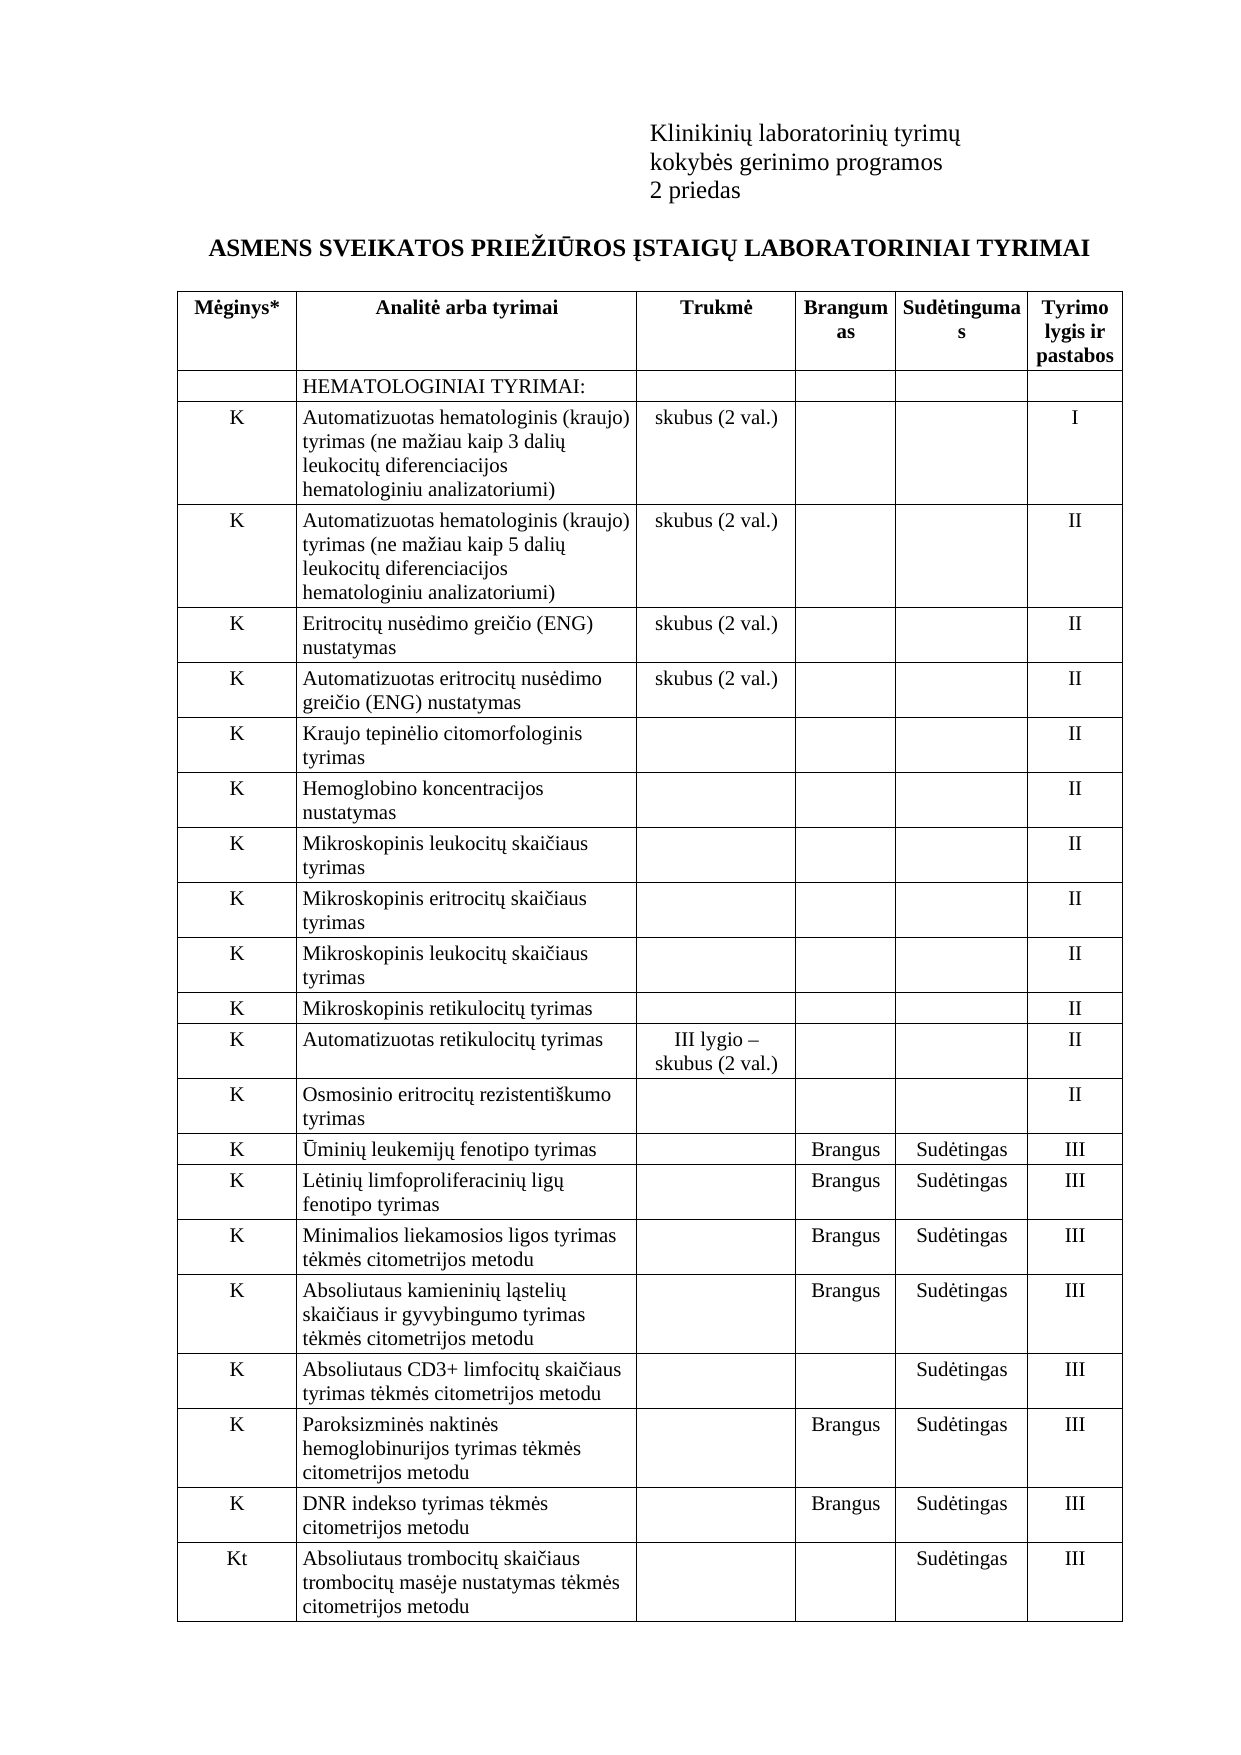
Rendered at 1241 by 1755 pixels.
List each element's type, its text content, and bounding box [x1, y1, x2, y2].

table_cell III [1028, 1220, 1122, 1274]
text kokybės gerinimo programos [649, 147, 1122, 176]
table_cell [178, 371, 296, 401]
table_cell [896, 371, 1027, 401]
table_cell III [1028, 1543, 1122, 1621]
table_cell Mikroskopinis retikulocitų tyrimas [297, 993, 636, 1023]
table_cell II [1028, 663, 1122, 717]
table_cell III [1028, 1165, 1122, 1219]
table_cell K [178, 505, 296, 607]
table_cell [637, 1409, 795, 1487]
table_cell [637, 1275, 795, 1353]
table_cell K [178, 1165, 296, 1219]
table_cell Mikroskopinis eritrocitų skaičiaus tyrimas [297, 883, 636, 937]
table_cell K [178, 883, 296, 937]
table_cell [637, 1488, 795, 1542]
table_cell [896, 718, 1027, 772]
table_cell [796, 402, 895, 504]
table_cell [637, 1543, 795, 1621]
table_cell [796, 505, 895, 607]
table_header Tyrimo lygis ir pastabos [1028, 292, 1122, 370]
table_cell [1028, 371, 1122, 401]
table_cell [637, 718, 795, 772]
table_cell Hemoglobino koncentracijos nustatymas [297, 773, 636, 827]
table_cell [637, 828, 795, 882]
table_cell [637, 1079, 795, 1133]
table_cell K [178, 993, 296, 1023]
table_cell II [1028, 1024, 1122, 1078]
table_cell Osmosinio eritrocitų rezistentiškumo tyrimas [297, 1079, 636, 1133]
table_cell [896, 505, 1027, 607]
table_cell [796, 608, 895, 662]
table_cell Absoliutaus kamieninių ląstelių skaičiaus ir gyvybingumo tyrimas tėkmės citometrijos metodu [297, 1275, 636, 1353]
table_cell K [178, 773, 296, 827]
table_cell [637, 773, 795, 827]
table_cell II [1028, 938, 1122, 992]
table_cell I [1028, 402, 1122, 504]
table_header Sudėtingumas [896, 292, 1027, 370]
table_cell K [178, 1488, 296, 1542]
table_cell [796, 883, 895, 937]
table_cell Sudėtingas [896, 1488, 1027, 1542]
table_cell II [1028, 505, 1122, 607]
table_header Mėginys* [178, 292, 296, 370]
table_cell K [178, 828, 296, 882]
table_cell [896, 883, 1027, 937]
table_cell [896, 938, 1027, 992]
table_cell skubus (2 val.) [637, 402, 795, 504]
table_cell Paroksizminės naktinės hemoglobinurijos tyrimas tėkmės citometrijos metodu [297, 1409, 636, 1487]
table_cell Sudėtingas [896, 1165, 1027, 1219]
table_cell skubus (2 val.) [637, 505, 795, 607]
table_cell Sudėtingas [896, 1220, 1027, 1274]
table_cell [896, 1024, 1027, 1078]
table_cell K [178, 1024, 296, 1078]
table_cell II [1028, 773, 1122, 827]
table_cell II [1028, 883, 1122, 937]
table_cell Minimalios liekamosios ligos tyrimas tėkmės citometrijos metodu [297, 1220, 636, 1274]
table_header Brangumas [796, 292, 895, 370]
table_cell II [1028, 718, 1122, 772]
table_cell Eritrocitų nusėdimo greičio (ENG) nustatymas [297, 608, 636, 662]
table_cell II [1028, 993, 1122, 1023]
table_cell K [178, 1134, 296, 1164]
table_cell Automatizuotas eritrocitų nusėdimo greičio (ENG) nustatymas [297, 663, 636, 717]
table_cell [796, 828, 895, 882]
table_cell K [178, 1354, 296, 1408]
table_cell III [1028, 1275, 1122, 1353]
table_cell III lygio – skubus (2 val.) [637, 1024, 795, 1078]
table_cell K [178, 663, 296, 717]
table_cell HEMATOLOGINIAI TYRIMAI: [297, 371, 636, 401]
text Klinikinių laboratorinių tyrimų [649, 118, 1122, 147]
table_cell skubus (2 val.) [637, 608, 795, 662]
table_cell K [178, 1275, 296, 1353]
table_cell Automatizuotas hematologinis (kraujo) tyrimas (ne mažiau kaip 5 dalių leukocitų diferenciacijos hematologiniu analizatoriumi) [297, 505, 636, 607]
table_cell K [178, 938, 296, 992]
table_cell [796, 993, 895, 1023]
table_cell [796, 1079, 895, 1133]
table_cell K [178, 1220, 296, 1274]
table_cell Brangus [796, 1165, 895, 1219]
table_cell K [178, 402, 296, 504]
table_cell Brangus [796, 1409, 895, 1487]
table_cell K [178, 608, 296, 662]
table_cell [896, 773, 1027, 827]
table_cell III [1028, 1354, 1122, 1408]
table_cell [637, 371, 795, 401]
table_cell [896, 402, 1027, 504]
table_cell Automatizuotas hematologinis (kraujo) tyrimas (ne mažiau kaip 3 dalių leukocitų diferenciacijos hematologiniu analizatoriumi) [297, 402, 636, 504]
table_cell Kraujo tepinėlio citomorfologinis tyrimas [297, 718, 636, 772]
table_cell Mikroskopinis leukocitų skaičiaus tyrimas [297, 938, 636, 992]
text 2 priedas [649, 176, 1122, 204]
table_cell III [1028, 1488, 1122, 1542]
table_cell K [178, 1079, 296, 1133]
text ASMENS SVEIKATOS PRIEŽIŪROS įstaigų LABORATORINIai TYRimai [177, 233, 1122, 262]
table_cell II [1028, 608, 1122, 662]
table_cell Absoliutaus CD3+ limfocitų skaičiaus tyrimas tėkmės citometrijos metodu [297, 1354, 636, 1408]
table_cell skubus (2 val.) [637, 663, 795, 717]
table_header Trukmė [637, 292, 795, 370]
table_cell Ūminių leukemijų fenotipo tyrimas [297, 1134, 636, 1164]
table_cell Sudėtingas [896, 1275, 1027, 1353]
table_cell Sudėtingas [896, 1409, 1027, 1487]
table_cell [637, 1220, 795, 1274]
table_cell Mikroskopinis leukocitų skaičiaus tyrimas [297, 828, 636, 882]
table_cell [637, 1354, 795, 1408]
table_cell Sudėtingas [896, 1354, 1027, 1408]
table_cell III [1028, 1409, 1122, 1487]
table_cell Automatizuotas retikulocitų tyrimas [297, 1024, 636, 1078]
table_cell III [1028, 1134, 1122, 1164]
table_cell Lėtinių limfoproliferacinių ligų fenotipo tyrimas [297, 1165, 636, 1219]
table_cell [796, 663, 895, 717]
table_cell [796, 1543, 895, 1621]
table_cell II [1028, 828, 1122, 882]
table_cell Sudėtingas [896, 1134, 1027, 1164]
table_cell [637, 1165, 795, 1219]
table_cell Brangus [796, 1220, 895, 1274]
table_cell K [178, 718, 296, 772]
table_cell Brangus [796, 1134, 895, 1164]
table_cell DNR indekso tyrimas tėkmės citometrijos metodu [297, 1488, 636, 1542]
table_cell [896, 663, 1027, 717]
table_cell [896, 993, 1027, 1023]
table_cell Absoliutaus trombocitų skaičiaus trombocitų masėje nustatymas tėkmės citometrijos metodu [297, 1543, 636, 1621]
table_cell [896, 1079, 1027, 1133]
table_cell Brangus [796, 1275, 895, 1353]
table_cell II [1028, 1079, 1122, 1133]
table_cell Brangus [796, 1488, 895, 1542]
table_header Analitė arba tyrimai [297, 292, 636, 370]
table_cell [796, 1024, 895, 1078]
table_cell [796, 718, 895, 772]
table_cell [637, 883, 795, 937]
table_cell [796, 371, 895, 401]
table_cell [637, 938, 795, 992]
table_cell [796, 773, 895, 827]
table_cell [796, 1354, 895, 1408]
table_cell [896, 828, 1027, 882]
table_cell [637, 993, 795, 1023]
table_cell [796, 938, 895, 992]
table_cell [896, 608, 1027, 662]
table_cell K [178, 1409, 296, 1487]
table_cell [637, 1134, 795, 1164]
table_cell Kt [178, 1543, 296, 1621]
table_cell Sudėtingas [896, 1543, 1027, 1621]
